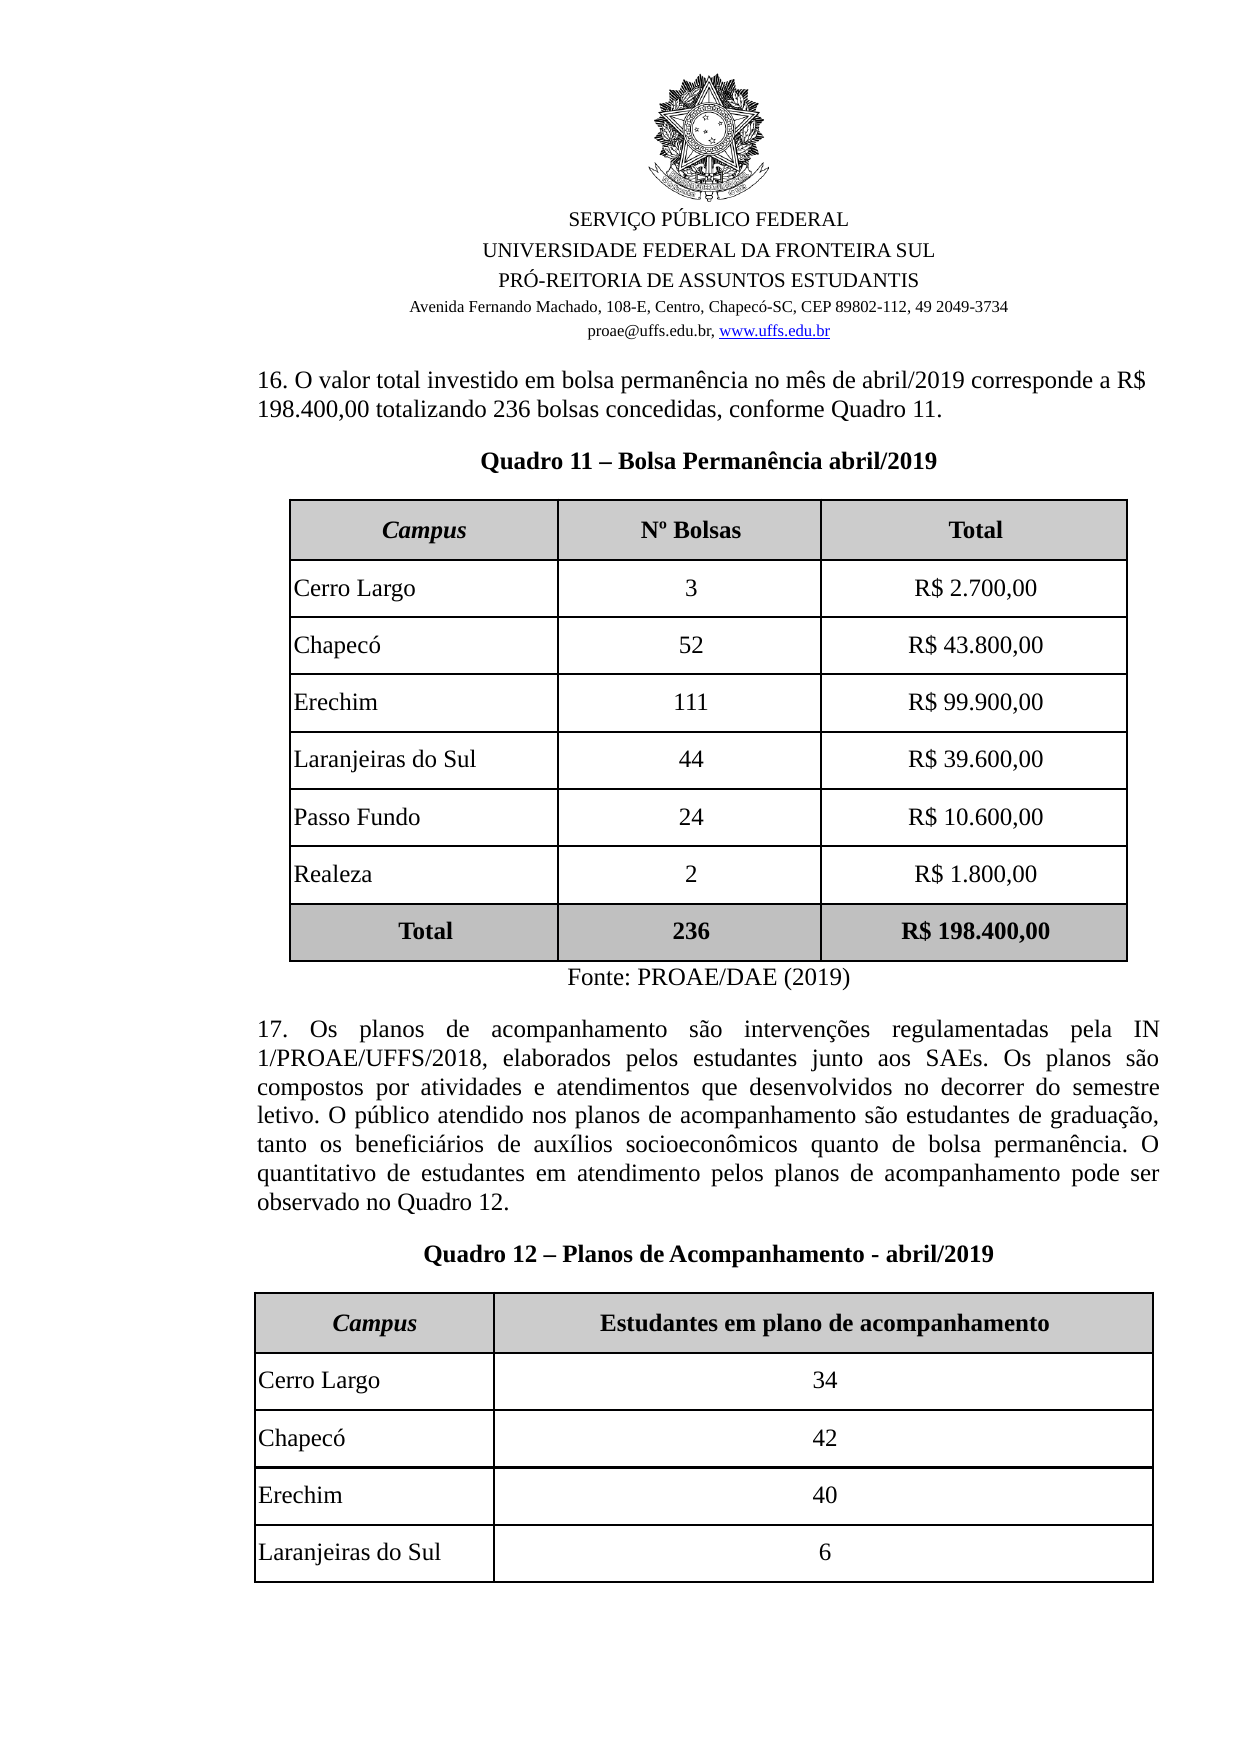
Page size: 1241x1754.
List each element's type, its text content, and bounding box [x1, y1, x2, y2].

table_cell Cerro Largo [291, 561, 557, 616]
text Quadro 11 – Bolsa Permanência abril/2019 [257, 446, 1161, 475]
table_cell R$ 1.800,00 [822, 847, 1126, 902]
table_header Total [822, 501, 1126, 559]
table_header Campus [256, 1294, 493, 1352]
table_cell Chapecó [291, 618, 557, 673]
text 16. O valor total investido em bolsa permanência no mês de abril/2019 corresponde a R$ 198.400,00 totalizando 236 bolsas concedidas, conforme Quadro 11. [257, 365, 1161, 422]
table_cell Total [291, 905, 557, 960]
table_cell R$ 198.400,00 [822, 905, 1126, 960]
table_cell 24 [559, 790, 820, 845]
table_cell R$ 10.600,00 [822, 790, 1126, 845]
table_header Campus [291, 501, 557, 559]
table_cell 111 [559, 675, 820, 731]
table_cell R$ 99.900,00 [822, 675, 1126, 731]
table_cell 34 [495, 1354, 1152, 1409]
table_cell 40 [495, 1469, 1152, 1524]
table_cell 44 [559, 733, 820, 788]
table_cell Cerro Largo [256, 1354, 493, 1409]
table_cell Laranjeiras do Sul [291, 733, 557, 788]
table_header Nº Bolsas [559, 501, 820, 559]
table_cell Erechim [256, 1469, 493, 1524]
table_cell Erechim [291, 675, 557, 731]
table_cell Laranjeiras do Sul [256, 1526, 493, 1581]
table_cell 6 [495, 1526, 1152, 1581]
table_cell R$ 2.700,00 [822, 561, 1126, 616]
text Quadro 12 – Planos de Acompanhamento - abril/2019 [257, 1239, 1161, 1268]
table_cell Realeza [291, 847, 557, 902]
table_cell 3 [559, 561, 820, 616]
table_header Estudantes em plano de acompanhamento [495, 1294, 1152, 1352]
table_cell 42 [495, 1411, 1152, 1466]
table_cell Chapecó [256, 1411, 493, 1466]
table_cell R$ 39.600,00 [822, 733, 1126, 788]
table_cell 236 [559, 905, 820, 960]
table_cell R$ 43.800,00 [822, 618, 1126, 673]
table_cell 2 [559, 847, 820, 902]
text Fonte: PROAE/DAE (2019) [257, 962, 1161, 991]
text 17. Os planos de acompanhamento são intervenções regulamentadas pela IN 1/PROAE/UFFS/2018, elaborados pelos estudantes junto aos SAEs. Os planos são compostos por atividades e atendimentos que desenvolvidos no decorrer do semestre letivo. O público atendido nos planos de acompanhamento são estudantes de graduação, tanto os beneficiários de auxílios socioeconômicos quanto de bolsa permanência. O quantitativo de estudantes em atendimento pelos planos de acompanhamento pode ser observado no Quadro 12. [257, 1014, 1161, 1216]
table_cell 52 [559, 618, 820, 673]
table_cell Passo Fundo [291, 790, 557, 845]
